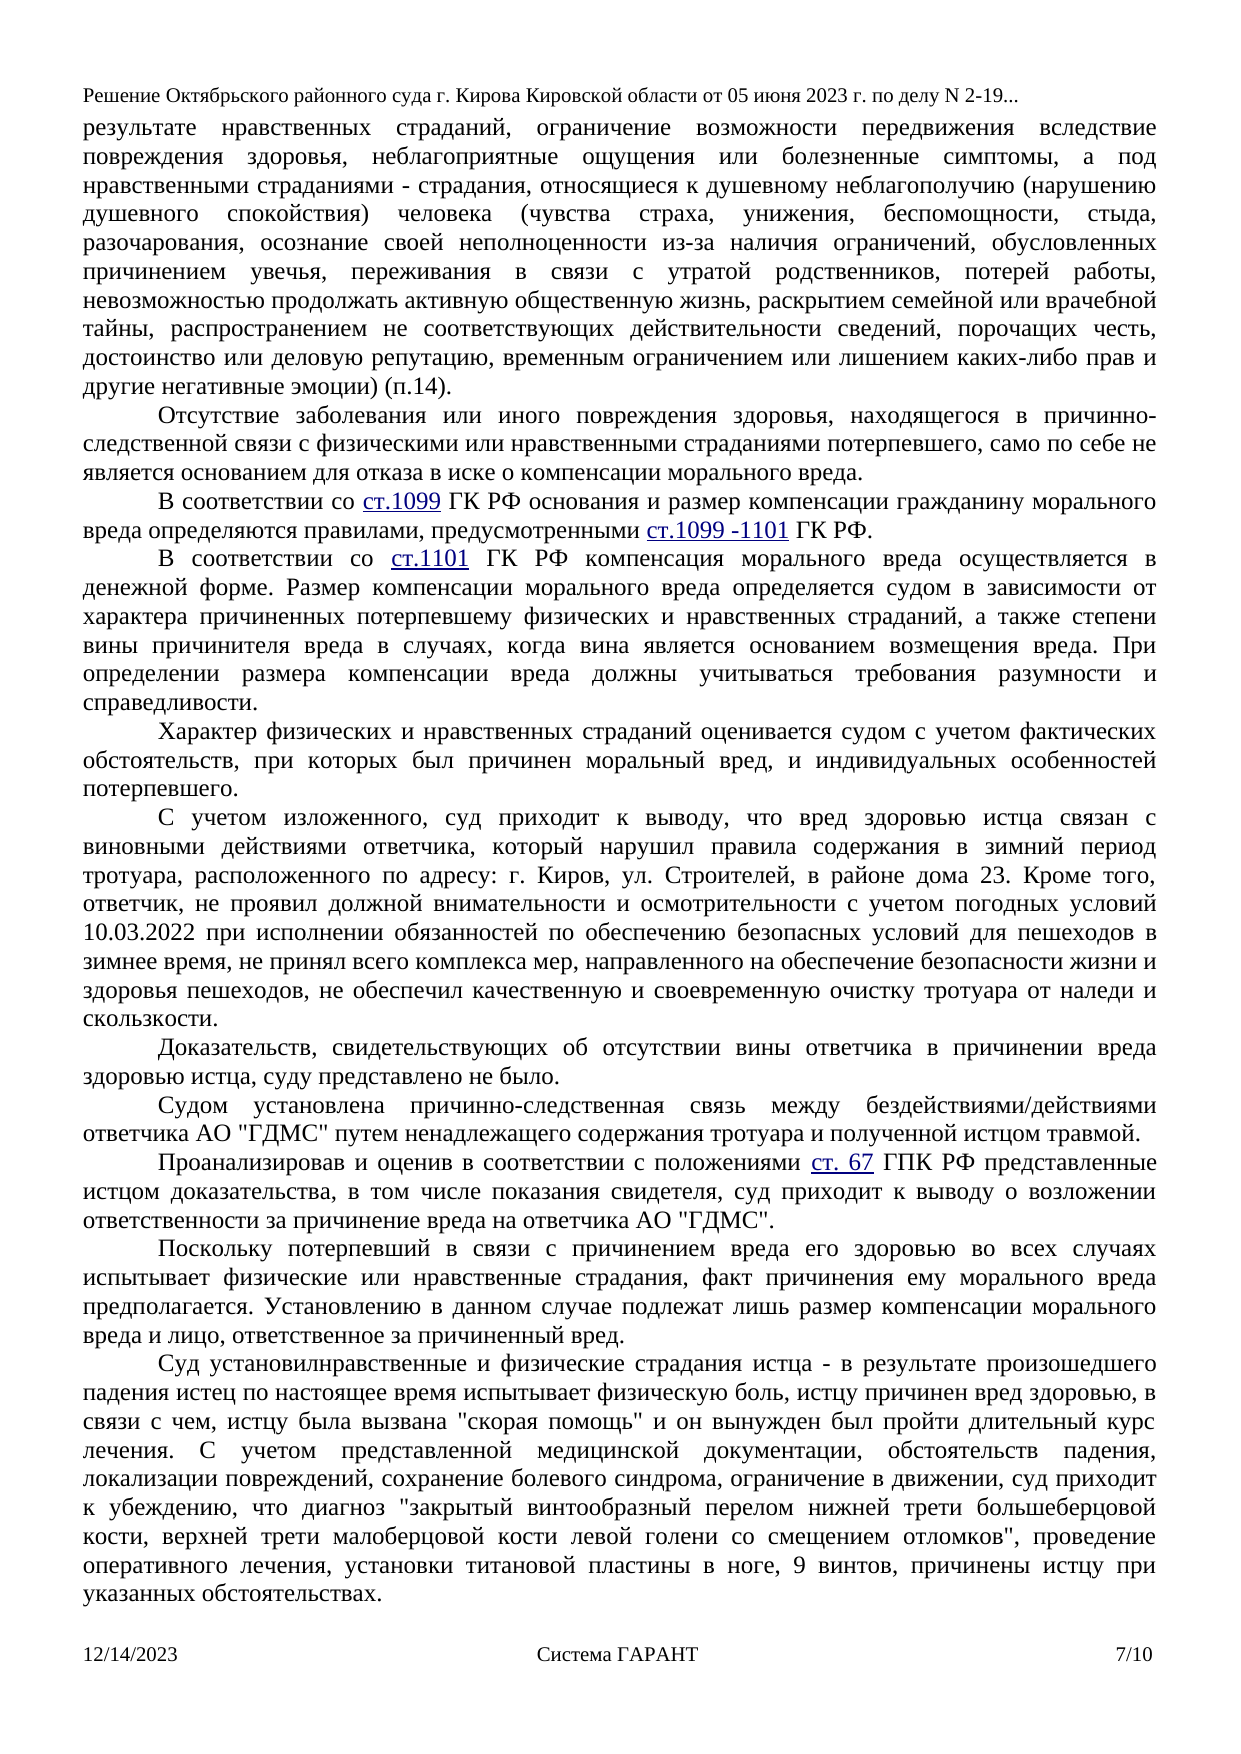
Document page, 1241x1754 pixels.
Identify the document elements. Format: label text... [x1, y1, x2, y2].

text Поскольку потерпевший в связи с причинением вреда его здоровью во всех случаях испытывает физические или нравственные страдания, факт причинения ему морального вреда предполагается. Установлению в данном случае подлежат лишь размер компенсации морального вреда и лицо, ответственное за причиненный вред. [83, 1233, 1157, 1348]
text результате нравственных страданий, ограничение возможности передвижения вследствие повреждения здоровья, неблагоприятные ощущения или болезненные симптомы, а под нравственными страданиями - страдания, относящиеся к душевному неблагополучию (нарушению душевного спокойствия) человека (чувства страха, унижения, беспомощности, стыда, разочарования, осознание своей неполноценности из-за наличия ограничений, обусловленных причинением увечья, переживания в связи с утратой родственников, потерей работы, невозможностью продолжать активную общественную жизнь, раскрытием семейной или врачебной тайны, распространением не соответствующих действительности сведений, порочащих честь, достоинство или деловую репутацию, временным ограничением или лишением каких-либо прав и другие негативные эмоции) (п.14). [83, 112, 1157, 400]
text В соответствии со ст.1101 ГК РФ компенсация морального вреда осуществляется в денежной форме. Размер компенсации морального вреда определяется судом в зависимости от характера причиненных потерпевшему физических и нравственных страданий, а также степени вины причинителя вреда в случаях, когда вина является основанием возмещения вреда. При определении размера компенсации вреда должны учитываться требования разумности и справедливости. [83, 543, 1157, 716]
text Проанализировав и оценив в соответствии с положениями ст. 67 ГПК РФ представленные истцом доказательства, в том числе показания свидетеля, суд приходит к выводу о возложении ответственности за причинение вреда на ответчика АО "ГДМС". [83, 1147, 1157, 1233]
text Отсутствие заболевания или иного повреждения здоровья, находящегося в причинно-следственной связи с физическими или нравственными страданиями потерпевшего, само по себе не является основанием для отказа в иске о компенсации морального вреда. [83, 400, 1157, 486]
text Суд установилнравственные и физические страдания истца - в результате произошедшего падения истец по настоящее время испытывает физическую боль, истцу причинен вред здоровью, в связи с чем, истцу была вызвана "скорая помощь" и он вынужден был пройти длительный курс лечения. С учетом представленной медицинской документации, обстоятельств падения, локализации повреждений, сохранение болевого синдрома, ограничение в движении, суд приходит к убеждению, что диагноз "закрытый винтообразный перелом нижней трети большеберцовой кости, верхней трети малоберцовой кости левой голени со смещением отломков", проведение оперативного лечения, установки титановой пластины в ноге, 9 винтов, причинены истцу при указанных обстоятельствах. [83, 1348, 1157, 1607]
text Характер физических и нравственных страданий оценивается судом с учетом фактических обстоятельств, при которых был причинен моральный вред, и индивидуальных особенностей потерпевшего. [83, 716, 1157, 802]
text В соответствии со ст.1099 ГК РФ основания и размер компенсации гражданину морального вреда определяются правилами, предусмотренными ст.1099 -1101 ГК РФ. [83, 486, 1157, 543]
text Доказательств, свидетельствующих об отсутствии вины ответчика в причинении вреда здоровью истца, суду представлено не было. [83, 1032, 1157, 1090]
text С учетом изложенного, суд приходит к выводу, что вред здоровью истца связан с виновными действиями ответчика, который нарушил правила содержания в зимний период тротуара, расположенного по адресу: г. Киров, ул. Строителей, в районе дома 23. Кроме того, ответчик, не проявил должной внимательности и осмотрительности с учетом погодных условий 10.03.2022 при исполнении обязанностей по обеспечению безопасных условий для пешеходов в зимнее время, не принял всего комплекса мер, направленного на обеспечение безопасности жизни и здоровья пешеходов, не обеспечил качественную и своевременную очистку тротуара от наледи и скользкости. [83, 802, 1157, 1032]
text Судом установлена причинно-следственная связь между бездействиями/действиями ответчика АО "ГДМС" путем ненадлежащего содержания тротуара и полученной истцом травмой. [83, 1090, 1157, 1147]
